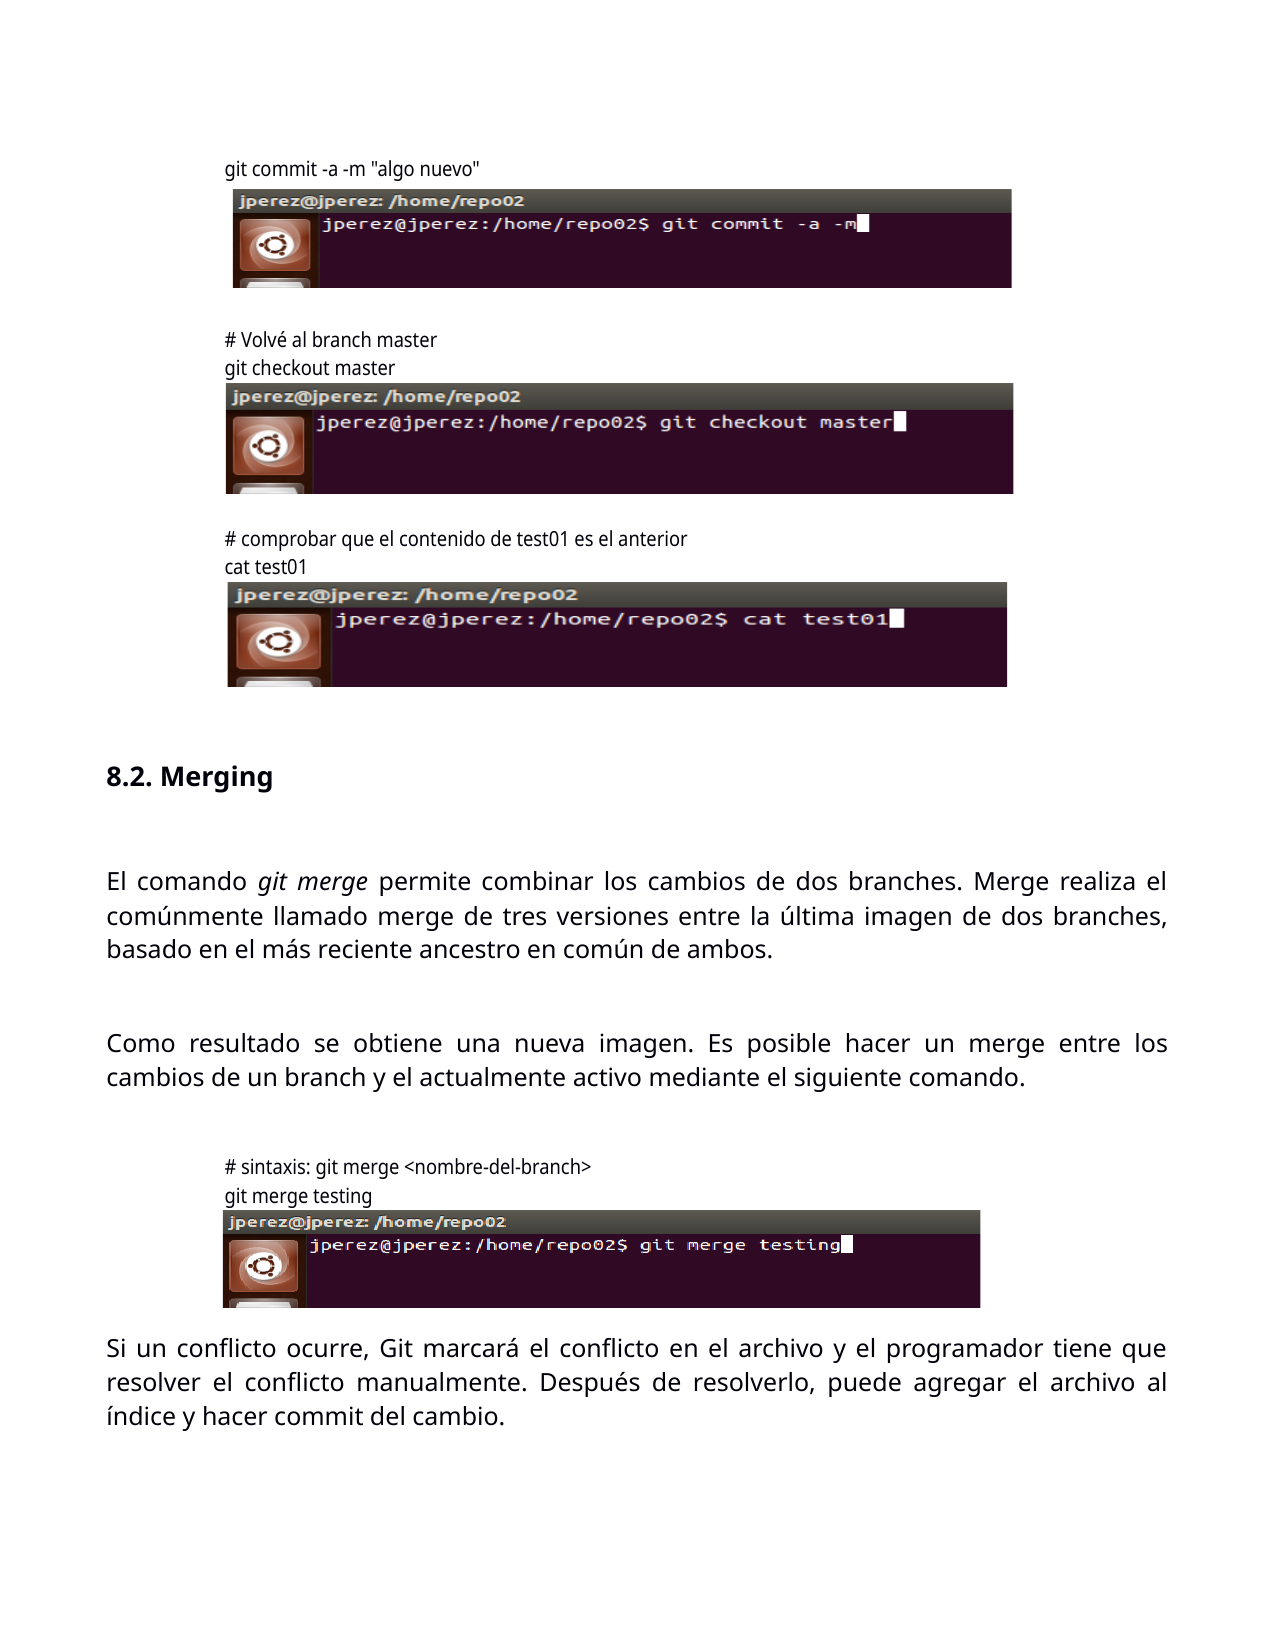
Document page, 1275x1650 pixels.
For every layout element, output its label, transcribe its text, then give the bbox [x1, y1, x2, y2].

text git checkout master [224, 353, 1169, 382]
text cat test01 [224, 552, 1169, 581]
subtitle 8.2. Merging [106, 758, 1169, 795]
text git commit -a -m "algo nuevo" [224, 154, 1169, 183]
text git merge testing [224, 1181, 1169, 1209]
text # sintaxis: git merge <nombre-del-branch> [224, 1152, 1169, 1181]
text El comando git merge permite combinar los cambios de dos branches. Merge realiza el comúnmente llamado merge de tres versiones entre la última imagen de dos branches, basado en el más reciente ancestro en común de ambos. [106, 864, 1169, 966]
text # Volvé al branch master [224, 325, 1169, 353]
text Como resultado se obtiene una nueva imagen. Es posible hacer un merge entre los cambios de un branch y el actualmente activo mediante el siguiente comando. [106, 1025, 1169, 1093]
text # comprobar que el contenido de test01 es el anterior [224, 524, 1169, 552]
text Si un conflicto ocurre, Git marcará el conflicto en el archivo y el programador tiene que resolver el conflicto manualmente. Después de resolverlo, puede agregar el archivo al índice y hacer commit del cambio. [106, 1331, 1169, 1433]
